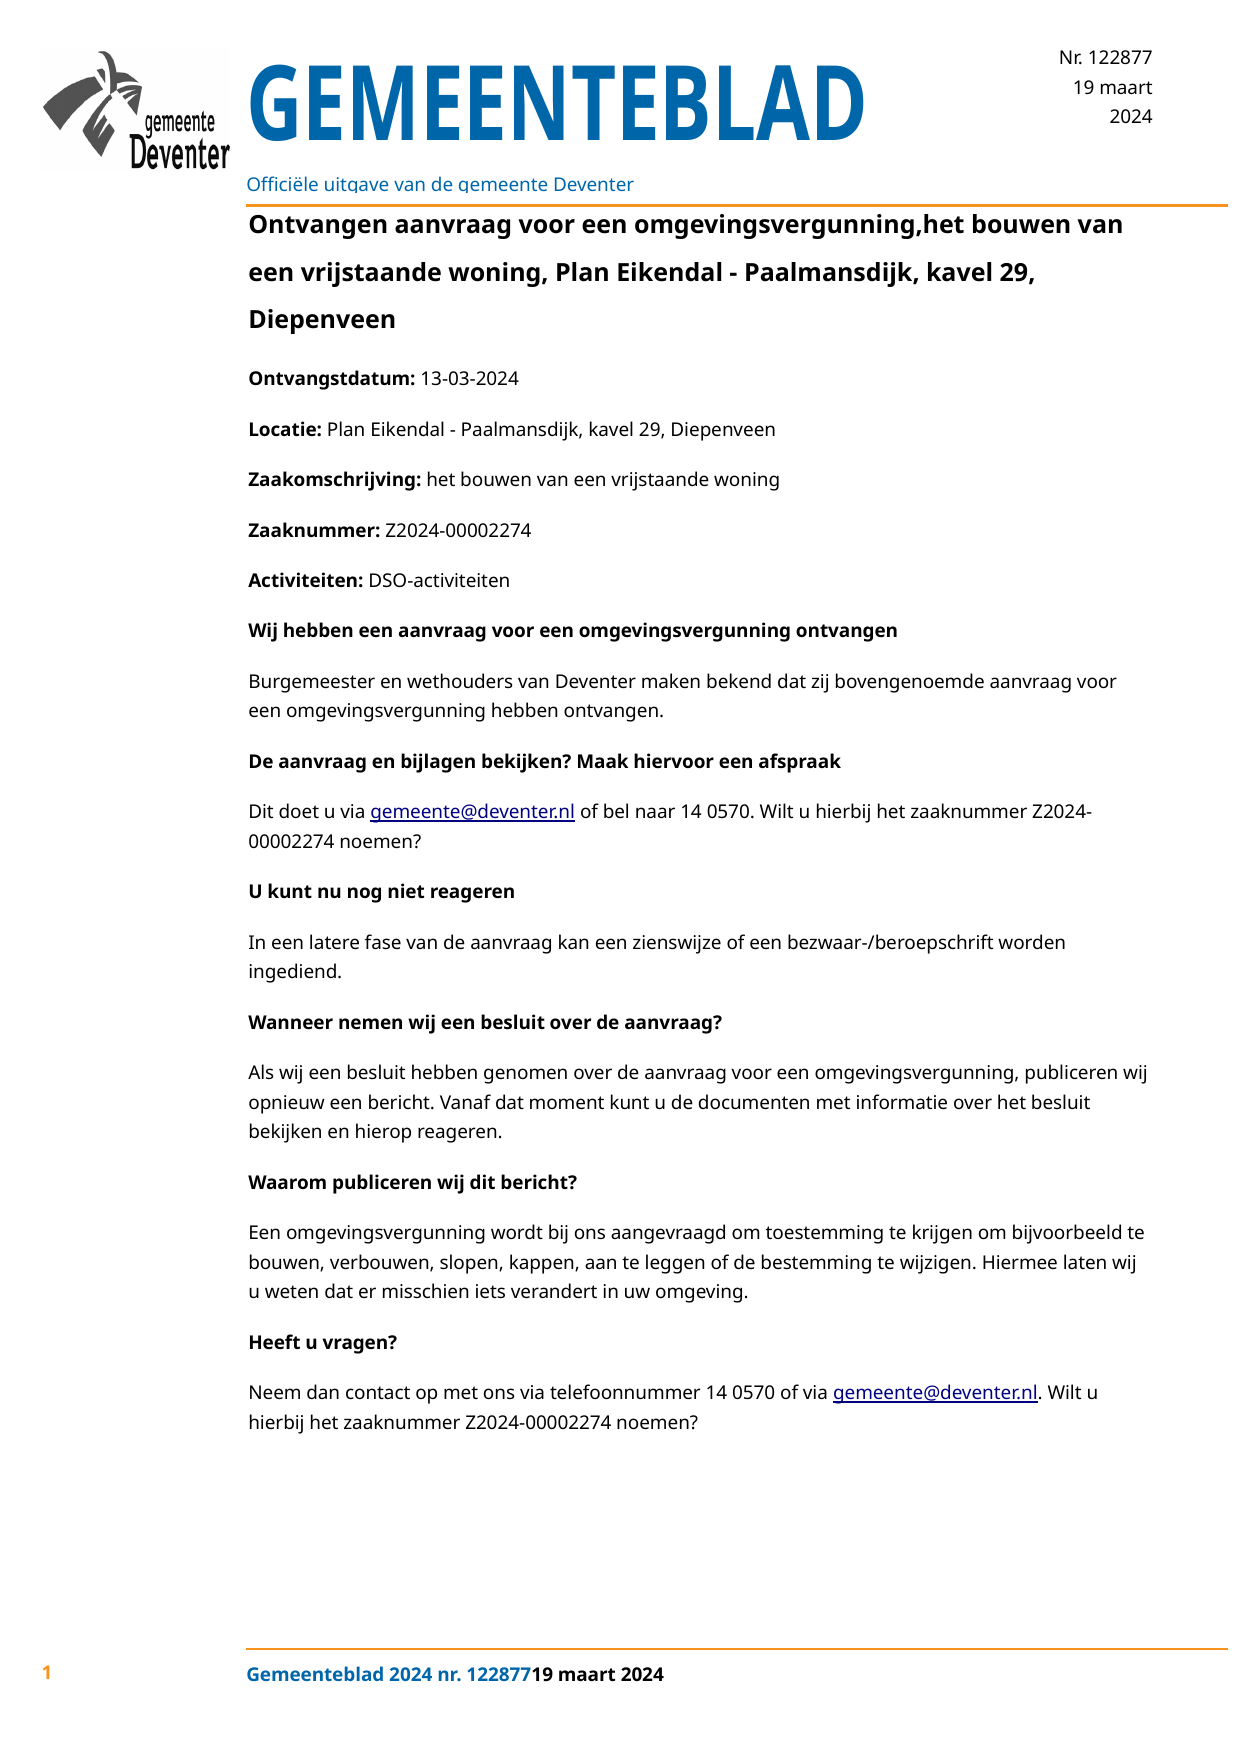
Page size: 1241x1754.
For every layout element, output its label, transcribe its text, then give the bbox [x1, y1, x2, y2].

text Zaakomschrijving: het bouwen van een vrijstaande woning [248, 466, 1152, 492]
text Dit doet u via gemeente@deventer.nl of bel naar 14 0570. Wilt u hierbij het zaaknummer Z2024-00002274 noemen? [248, 798, 1152, 854]
text Wij hebben een aanvraag voor een omgevingsvergunning ontvangen [248, 618, 1152, 643]
text Locatie: Plan Eikendal - Paalmansdijk, kavel 29, Diepenveen [248, 416, 1152, 442]
text Zaaknummer: Z2024-00002274 [248, 517, 1152, 542]
text Heeft u vragen? [248, 1329, 1152, 1354]
text De aanvraag en bijlagen bekijken? Maak hiervoor een afspraak [248, 748, 1152, 774]
text Activiteiten: DSO-activiteiten [248, 567, 1152, 593]
text Een omgevingsvergunning wordt bij ons aangevraagd om toestemming te krijgen om bijvoorbeeld te bouwen, verbouwen, slopen, kappen, aan te leggen of de bestemming te wijzigen. Hiermee laten wij u weten dat er misschien iets verandert in uw omgeving. [248, 1219, 1152, 1304]
picture [41, 47, 231, 172]
text Wanneer nemen wij een besluit over de aanvraag? [248, 1009, 1152, 1034]
text Burgemeester en wethouders van Deventer maken bekend dat zij bovengenoemde aanvraag voor een omgevingsvergunning hebben ontvangen. [248, 668, 1152, 723]
text Ontvangen aanvraag voor een omgevingsvergunning,het bouwen van een vrijstaande woning, Plan Eikendal - Paalmansdijk, kavel 29, Diepenveen [248, 207, 1152, 336]
text U kunt nu nog niet reageren [248, 878, 1152, 904]
text Ontvangstdatum: 13-03-2024 [248, 366, 1152, 391]
text In een latere fase van de aanvraag kan een zienswijze of een bezwaar-/beroepschrift worden ingediend. [248, 929, 1152, 984]
text Neem dan contact op met ons via telefoonnummer 14 0570 of via gemeente@deventer.nl. Wilt u hierbij het zaaknummer Z2024-00002274 noemen? [248, 1379, 1152, 1434]
text Waarom publiceren wij dit bericht? [248, 1169, 1152, 1194]
text Als wij een besluit hebben genomen over de aanvraag voor een omgevingsvergunning, publiceren wij opnieuw een bericht. Vanaf dat moment kunt u de documenten met informatie over het besluit bekijken en hierop reageren. [248, 1059, 1152, 1144]
